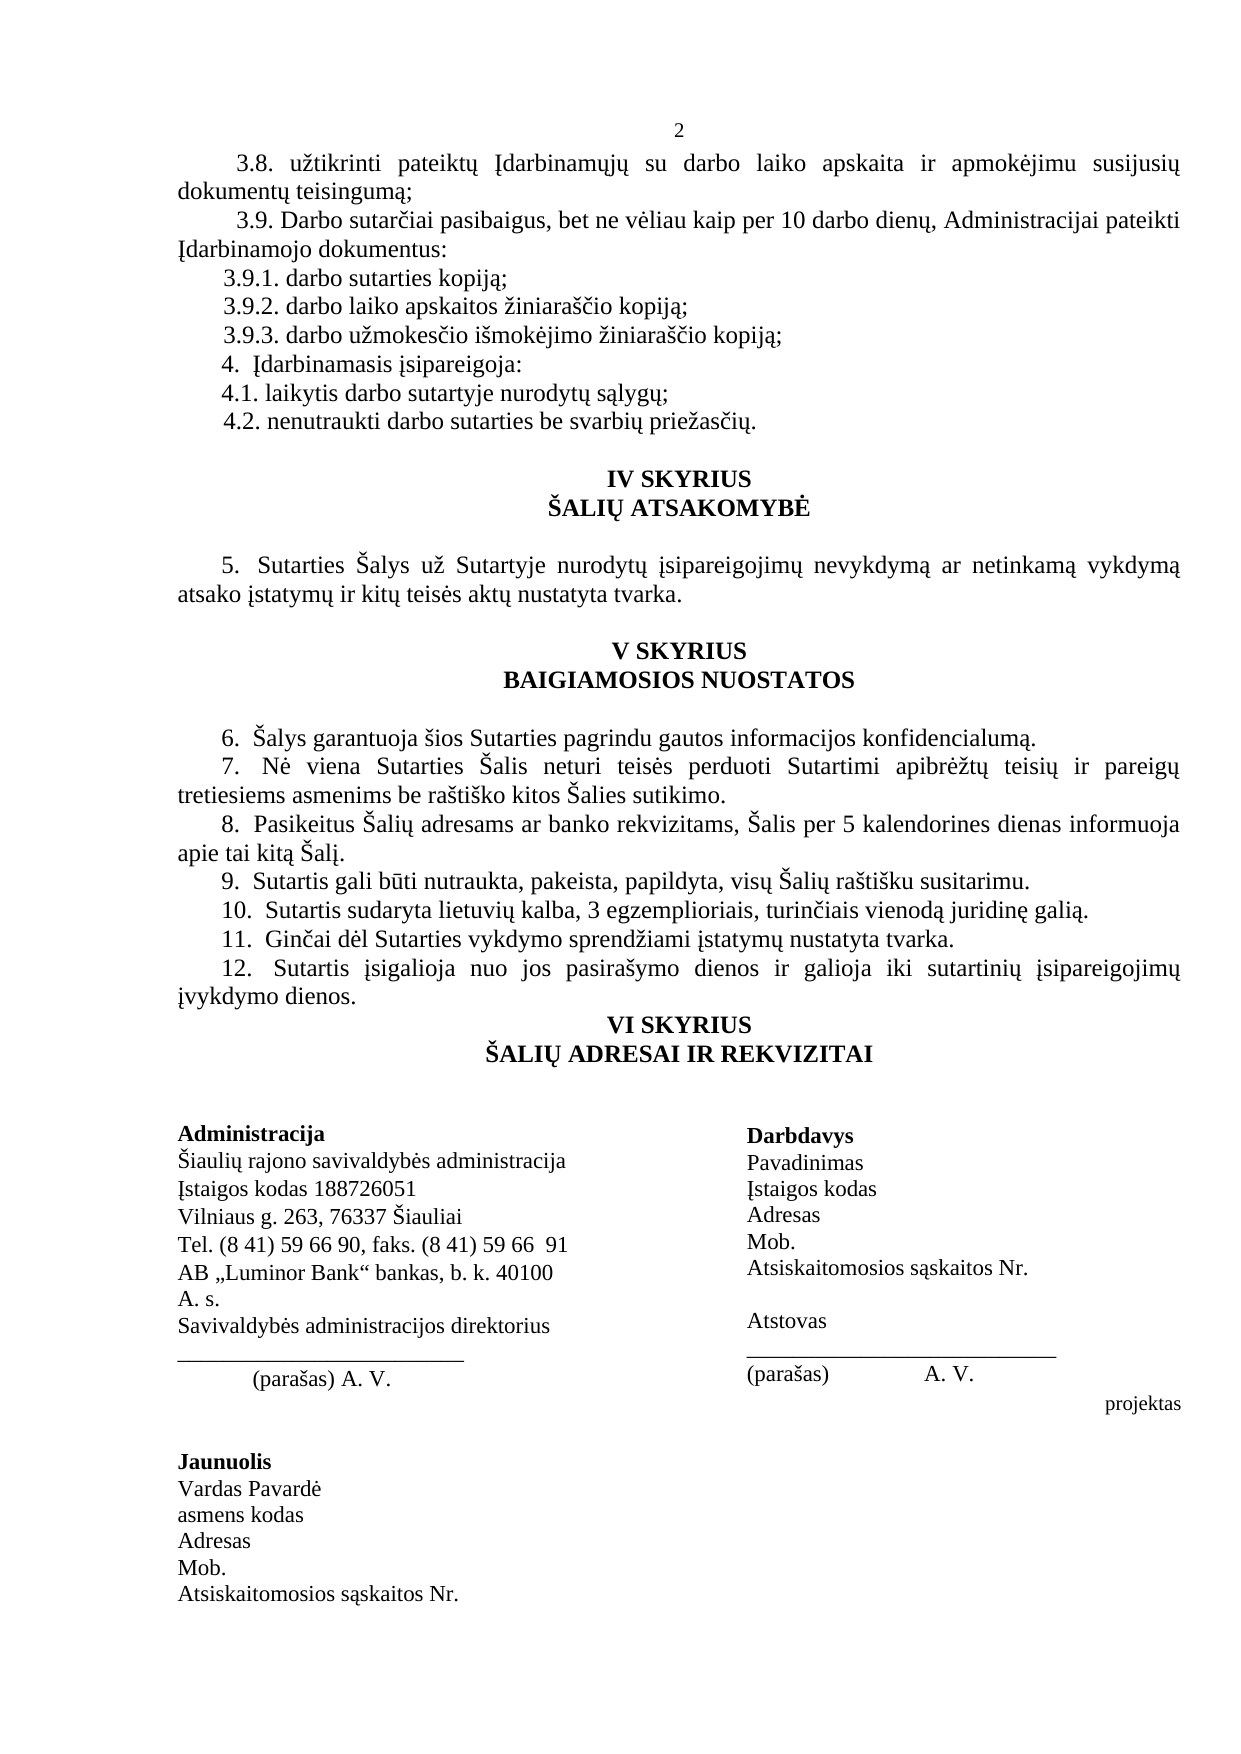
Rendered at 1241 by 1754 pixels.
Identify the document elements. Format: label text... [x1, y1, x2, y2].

text 12. Sutartis įsigalioja nuo jos pasirašymo dienos ir galioja iki sutartinių įsipareigojimų įvykdymo dienos. [177, 953, 1181, 1010]
text Atsiskaitomosios sąskaitos Nr. [177, 1580, 1181, 1607]
text Adresas [177, 1527, 1181, 1554]
text 5. Sutarties Šalys už Sutartyje nurodytų įsipareigojimų nevykdymą ar netinkamą vykdymą atsako įstatymų ir kitų teisės aktų nustatyta tvarka. [177, 550, 1181, 608]
text 3.9. Darbo sutarčiai pasibaigus, bet ne vėliau kaip per 10 darbo dienų, Administracijai pateikti Įdarbinamojo dokumentus: [177, 205, 1181, 263]
text V SKYRIUS [177, 636, 1181, 665]
text 6. Šalys garantuoja šios Sutarties pagrindu gautos informacijos konfidencialumą. [177, 723, 1181, 751]
text 4. Įdarbinamasis įsipareigoja: [221, 349, 1181, 378]
text IV SKYRIUS [177, 464, 1181, 493]
text 10. Sutartis sudaryta lietuvių kalba, 3 egzemplioriais, turinčiais vienodą juridinę galią. [177, 895, 1181, 924]
text Šiaulių rajono savivaldybės administracija [177, 1147, 612, 1174]
text _________________________ [177, 1338, 612, 1364]
text (parašas) A. V. [252, 1364, 612, 1391]
text BAIGIAMOSIOS NUOSTATOS [177, 665, 1181, 694]
text Jaunuolis [177, 1448, 1181, 1474]
text 3.9.1. darbo sutarties kopiją; [177, 263, 1181, 291]
text (parašas) A. V. [747, 1360, 1181, 1387]
text 9. Sutartis gali būti nutraukta, pakeista, papildyta, visų Šalių raštišku susitarimu. [177, 866, 1181, 895]
text AB „Luminor Bank“ bankas, b. k. 40100 [177, 1259, 612, 1286]
text Vilniaus g. 263, 76337 Šiauliai [177, 1203, 612, 1230]
text asmens kodas [177, 1501, 1181, 1527]
text Darbdavys [747, 1122, 1181, 1148]
text Savivaldybės administracijos direktorius [177, 1312, 612, 1338]
text 8. Pasikeitus Šalių adresams ar banko rekvizitams, Šalis per 5 kalendorines dienas informuoja apie tai kitą Šalį. [177, 809, 1181, 866]
text Vardas Pavardė [177, 1474, 1181, 1501]
text Atstovas [747, 1307, 1181, 1334]
text Įstaigos kodas [747, 1175, 1181, 1201]
text Tel. (8 41) 59 66 90, faks. (8 41) 59 66 91 [177, 1231, 612, 1258]
text 4.1. laikytis darbo sutartyje nurodytų sąlygų; [221, 378, 1181, 406]
text 3.9.2. darbo laiko apskaitos žiniaraščio kopiją; [177, 291, 1181, 320]
text 7. Nė viena Sutarties Šalis neturi teisės perduoti Sutartimi apibrėžtų teisių ir pareigų tretiesiems asmenims be raštiško kitos Šalies sutikimo. [177, 751, 1181, 809]
text Mob. [177, 1554, 1181, 1580]
text 3.8. užtikrinti pateiktų Įdarbinamųjų su darbo laiko apskaita ir apmokėjimu susijusių dokumentų teisingumą; [177, 148, 1181, 205]
text 3.9.3. darbo užmokesčio išmokėjimo žiniaraščio kopiją; [177, 320, 1181, 349]
text Administracija [177, 1119, 612, 1146]
text ŠALIŲ ADRESAI IR REKVIZITAI [177, 1039, 1181, 1068]
text ŠALIŲ ATSAKOMYBĖ [177, 493, 1181, 521]
text VI SKYRIUS [177, 1010, 1181, 1039]
text Adresas [747, 1201, 1181, 1228]
text 4.2. nenutraukti darbo sutarties be svarbių priežasčių. [177, 406, 1181, 435]
text ___________________________ [747, 1334, 1181, 1360]
text Mob. [747, 1228, 1181, 1254]
text A. s. [177, 1286, 612, 1312]
text Įstaigos kodas 188726051 [177, 1175, 612, 1202]
text 11. Ginčai dėl Sutarties vykdymo sprendžiami įstatymų nustatyta tvarka. [177, 924, 1181, 953]
text Pavadinimas [747, 1148, 1181, 1175]
text projektas [177, 1391, 1181, 1415]
text Atsiskaitomosios sąskaitos Nr. [747, 1254, 1181, 1281]
